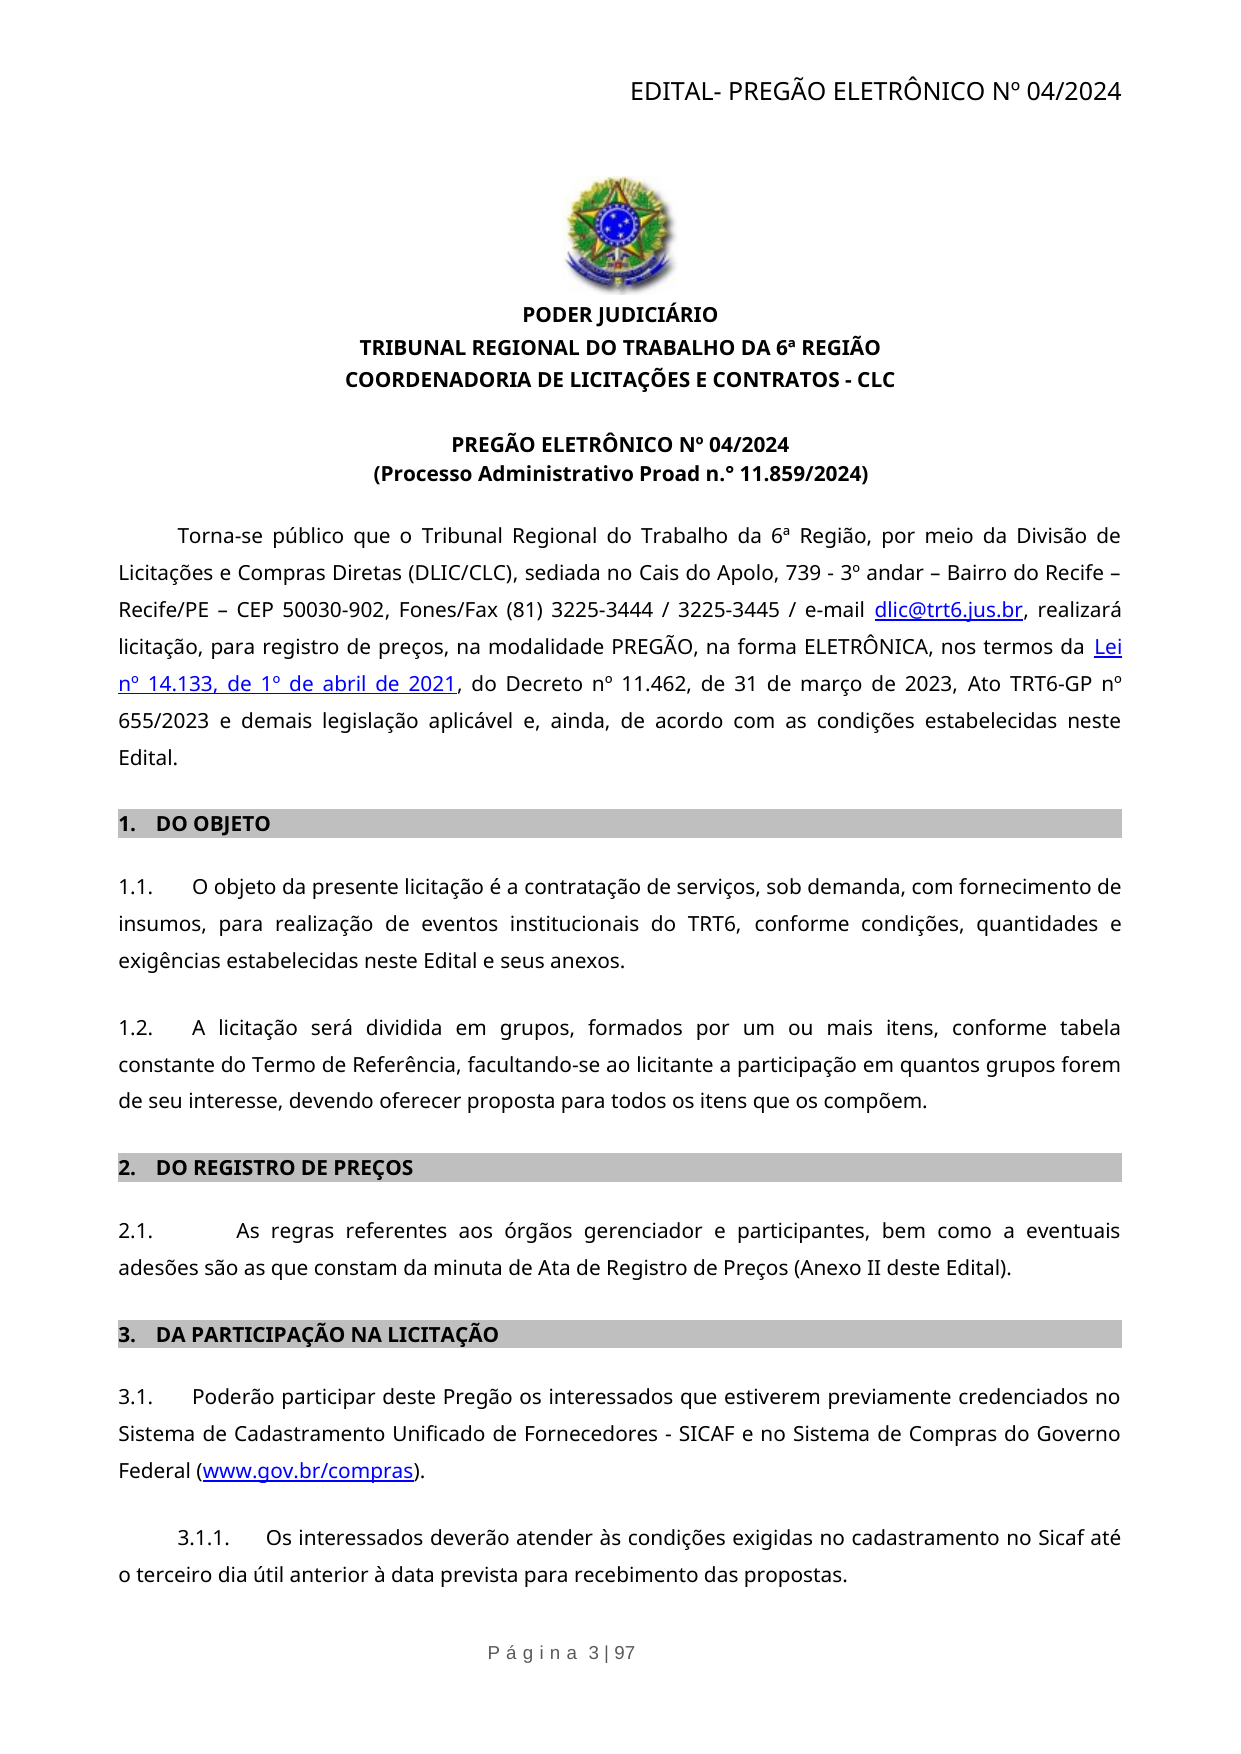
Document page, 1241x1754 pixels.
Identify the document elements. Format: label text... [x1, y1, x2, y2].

text Torna-se público que o Tribunal Regional do Trabalho da 6ª Região, por meio da Divisão de Licitações e Compras Diretas (DLIC/CLC), sediada no Cais do Apolo, 739 - 3º andar – Bairro do Recife – Recife/PE – CEP 50030-902, Fones/Fax (81) 3225-3444 / 3225-3445 / e-mail dlic@trt6.jus.br, realizará licitação, para registro de preços, na modalidade PREGÃO, na forma ELETRÔNICA, nos termos da Lei nº 14.133, de 1º de abril de 2021, do Decreto nº 11.462, de 31 de março de 2023, Ato TRT6-GP nº 655/2023 e demais legislação aplicável e, ainda, de acordo com as condições estabelecidas neste Edital. [118, 521, 1122, 771]
text PODER JUDICIÁRIO [118, 300, 1122, 328]
text COORDENADORIA DE LICITAÇÕES E CONTRATOS - CLC [118, 365, 1122, 394]
list Os interessados deverão atender às condições exigidas no cadastramento no Sicaf até o terceiro dia útil anterior à data prevista para recebimento das propostas. [118, 1523, 1122, 1588]
subtitle DO REGISTRO DE PREÇOS [118, 1153, 1122, 1182]
picture [562, 176, 678, 295]
text PREGÃO ELETRÔNICO Nº 04/2024 [118, 430, 1122, 459]
list Poderão participar deste Pregão os interessados que estiverem previamente credenciados no Sistema de Cadastramento Unificado de Fornecedores - SICAF e no Sistema de Compras do Governo Federal (www.gov.br/compras). [118, 1382, 1122, 1484]
list As regras referentes aos órgãos gerenciador e participantes, bem como a eventuais adesões são as que constam da minuta de Ata de Registro de Preços (Anexo II deste Edital). [118, 1216, 1122, 1281]
text TRIBUNAL REGIONAL DO TRABALHO DA 6ª REGIÃO [118, 333, 1122, 361]
list O objeto da presente licitação é a contratação de serviços, sob demanda, com fornecimento de insumos, para realização de eventos institucionais do TRT6, conforme condições, quantidades e exigências estabelecidas neste Edital e seus anexos. [118, 872, 1122, 974]
subtitle DA PARTICIPAÇÃO NA LICITAÇÃO [118, 1320, 1122, 1348]
list A licitação será dividida em grupos, formados por um ou mais itens, conforme tabela constante do Termo de Referência, facultando-se ao licitante a participação em quantos grupos forem de seu interesse, devendo oferecer proposta para todos os itens que os compõem. [118, 1013, 1122, 1115]
text (Processo Administrativo Proad n.° 11.859/2024) [118, 459, 1124, 487]
subtitle DO OBJETO [118, 809, 1122, 838]
